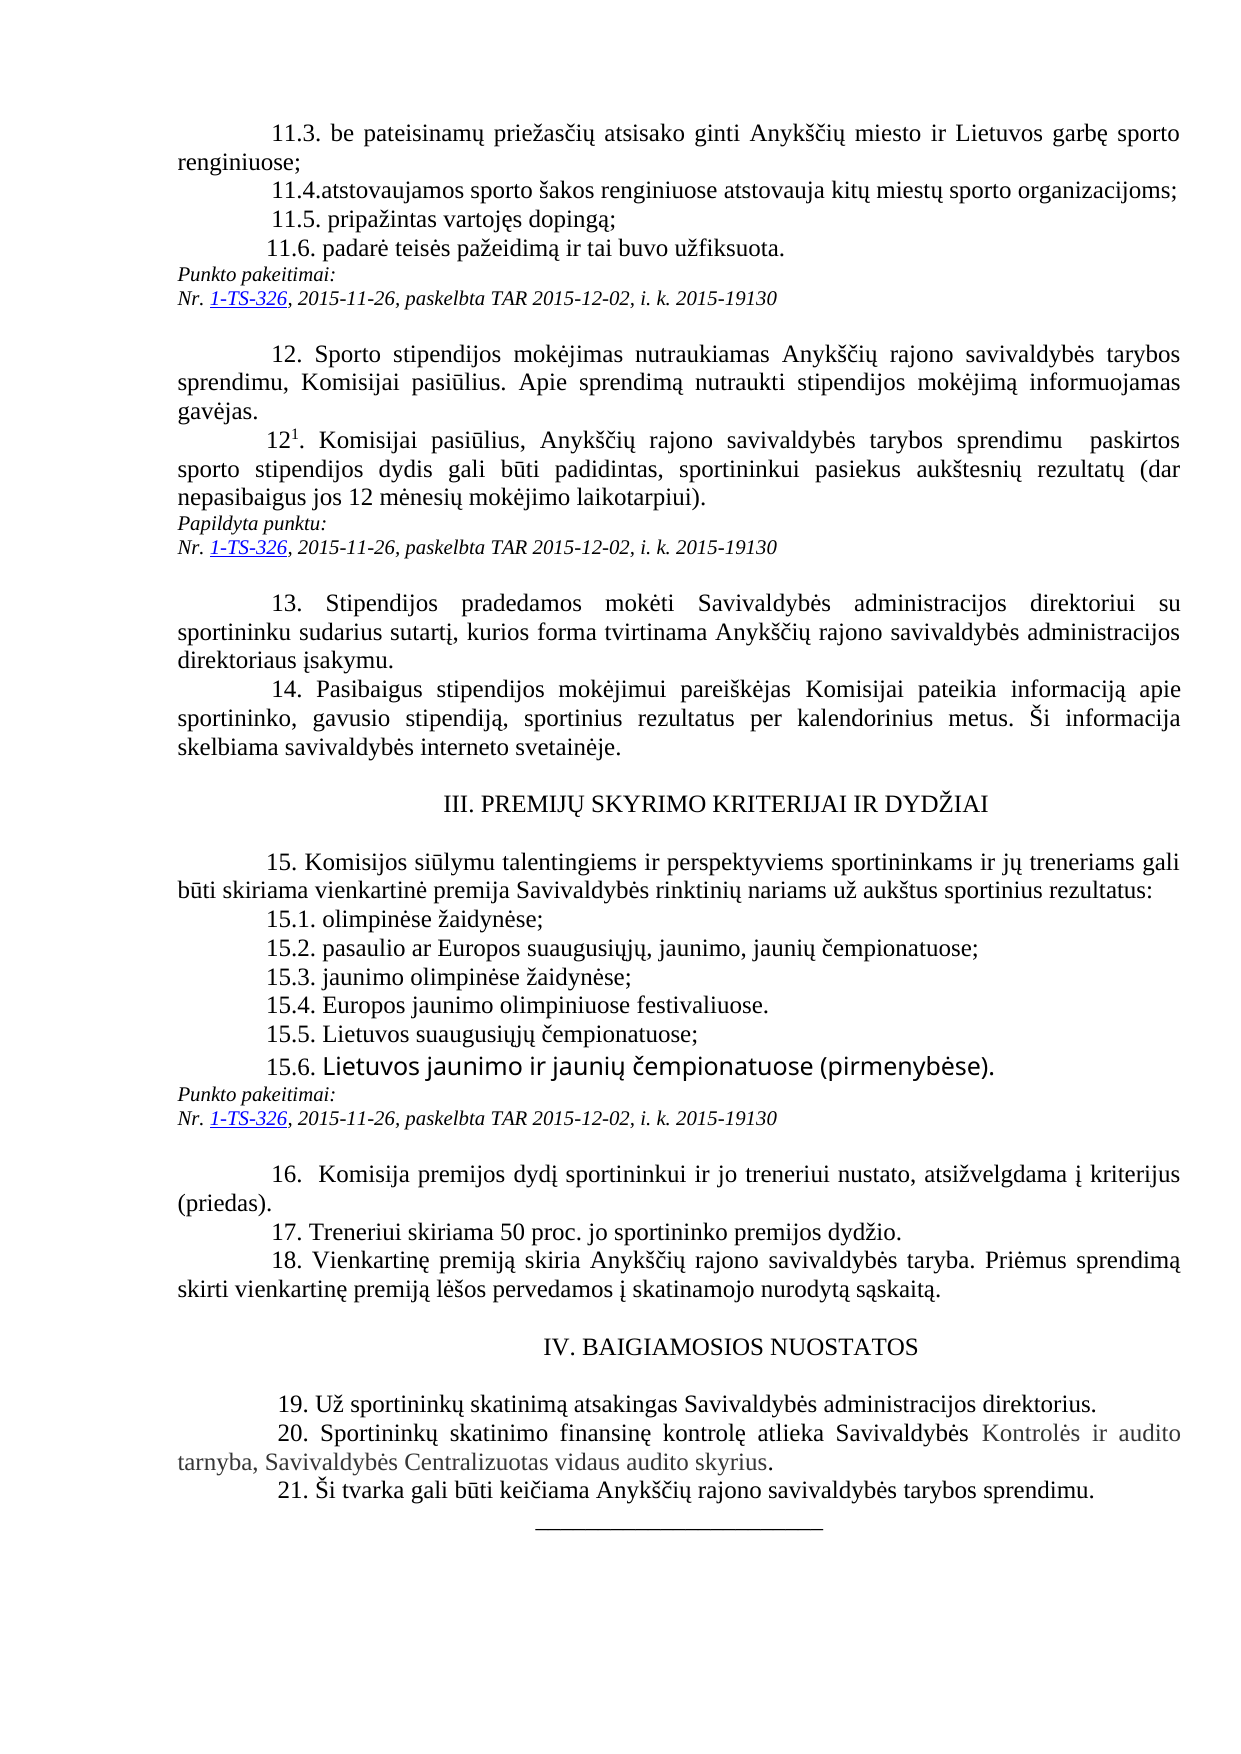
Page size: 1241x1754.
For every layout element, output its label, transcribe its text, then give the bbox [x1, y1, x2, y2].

text Nr. 1-TS-326, 2015-11-26, paskelbta TAR 2015-12-02, i. k. 2015-19130 [177, 286, 1181, 310]
text Nr. 1-TS-326, 2015-11-26, paskelbta TAR 2015-12-02, i. k. 2015-19130 [177, 535, 1181, 559]
text 15.6. Lietuvos jaunimo ir jaunių čempionatuose (pirmenybėse). [177, 1048, 1181, 1082]
text III. PREMIJŲ SKYRIMO KRITERIJAI IR DYDŽIAI [177, 789, 1181, 818]
text 14. Pasibaigus stipendijos mokėjimui pareiškėjas Komisijai pateikia informaciją apie sportininko, gavusio stipendiją, sportinius rezultatus per kalendorinius metus. Ši informacija skelbiama savivaldybės interneto svetainėje. [177, 674, 1181, 761]
text 11.4.atstovaujamos sporto šakos renginiuose atstovauja kitų miestų sporto organizacijoms; [177, 176, 1181, 204]
text Nr. 1-TS-326, 2015-11-26, paskelbta TAR 2015-12-02, i. k. 2015-19130 [177, 1106, 1181, 1130]
text Papildyta punktu: [177, 511, 1181, 535]
text 15.1. olimpinėse žaidynėse; [177, 904, 1181, 933]
text 121. Komisijai pasiūlius, Anykščių rajono savivaldybės tarybos sprendimu paskirtos sporto stipendijos dydis gali būti padidintas, sportininkui pasiekus aukštesnių rezultatų (dar nepasibaigus jos 12 mėnesių mokėjimo laikotarpiui). [177, 425, 1181, 511]
text Punkto pakeitimai: [177, 262, 1181, 286]
text 11.5. pripažintas vartojęs dopingą; [177, 204, 1181, 233]
text 11.3. be pateisinamų priežasčių atsisako ginti Anykščių miesto ir Lietuvos garbę sporto renginiuose; [177, 118, 1181, 176]
text 15. Komisijos siūlymu talentingiems ir perspektyviems sportininkams ir jų treneriams gali būti skiriama vienkartinė premija Savivaldybės rinktinių nariams už aukštus sportinius rezultatus: [177, 847, 1181, 904]
text 18. Vienkartinę premiją skiria Anykščių rajono savivaldybės taryba. Priėmus sprendimą skirti vienkartinę premiją lėšos pervedamos į skatinamojo nurodytą sąskaitą. [177, 1245, 1181, 1303]
text 12. Sporto stipendijos mokėjimas nutraukiamas Anykščių rajono savivaldybės tarybos sprendimu, Komisijai pasiūlius. Apie sprendimą nutraukti stipendijos mokėjimą informuojamas gavėjas. [177, 339, 1181, 425]
text 15.2. pasaulio ar Europos suaugusiųjų, jaunimo, jaunių čempionatuose; [177, 933, 1181, 962]
text 15.4. Europos jaunimo olimpiniuose festivaliuose. [177, 991, 1181, 1019]
text 20. Sportininkų skatinimo finansinę kontrolę atlieka Savivaldybės Kontrolės ir audito tarnyba, Savivaldybės Centralizuotas vidaus audito skyrius. [177, 1418, 1181, 1475]
text 17. Treneriui skiriama 50 proc. jo sportininko premijos dydžio. [177, 1217, 1181, 1245]
text 11.6. padarė teisės pažeidimą ir tai buvo užfiksuota. [177, 233, 1181, 262]
text Punkto pakeitimai: [177, 1082, 1181, 1106]
text _______________________ [177, 1504, 1181, 1533]
text 13. Stipendijos pradedamos mokėti Savivaldybės administracijos direktoriui su sportininku sudarius sutartį, kurios forma tvirtinama Anykščių rajono savivaldybės administracijos direktoriaus įsakymu. [177, 588, 1181, 674]
text 19. Už sportininkų skatinimą atsakingas Savivaldybės administracijos direktorius. [177, 1389, 1181, 1418]
text IV. BAIGIAMOSIOS NUOSTATOS [177, 1332, 1181, 1360]
text 16. Komisija premijos dydį sportininkui ir jo treneriui nustato, atsižvelgdama į kriterijus (priedas). [177, 1159, 1181, 1217]
text 15.3. jaunimo olimpinėse žaidynėse; [177, 962, 1181, 991]
text 21. Ši tvarka gali būti keičiama Anykščių rajono savivaldybės tarybos sprendimu. [177, 1475, 1181, 1504]
text 15.5. Lietuvos suaugusiųjų čempionatuose; [177, 1019, 1181, 1048]
